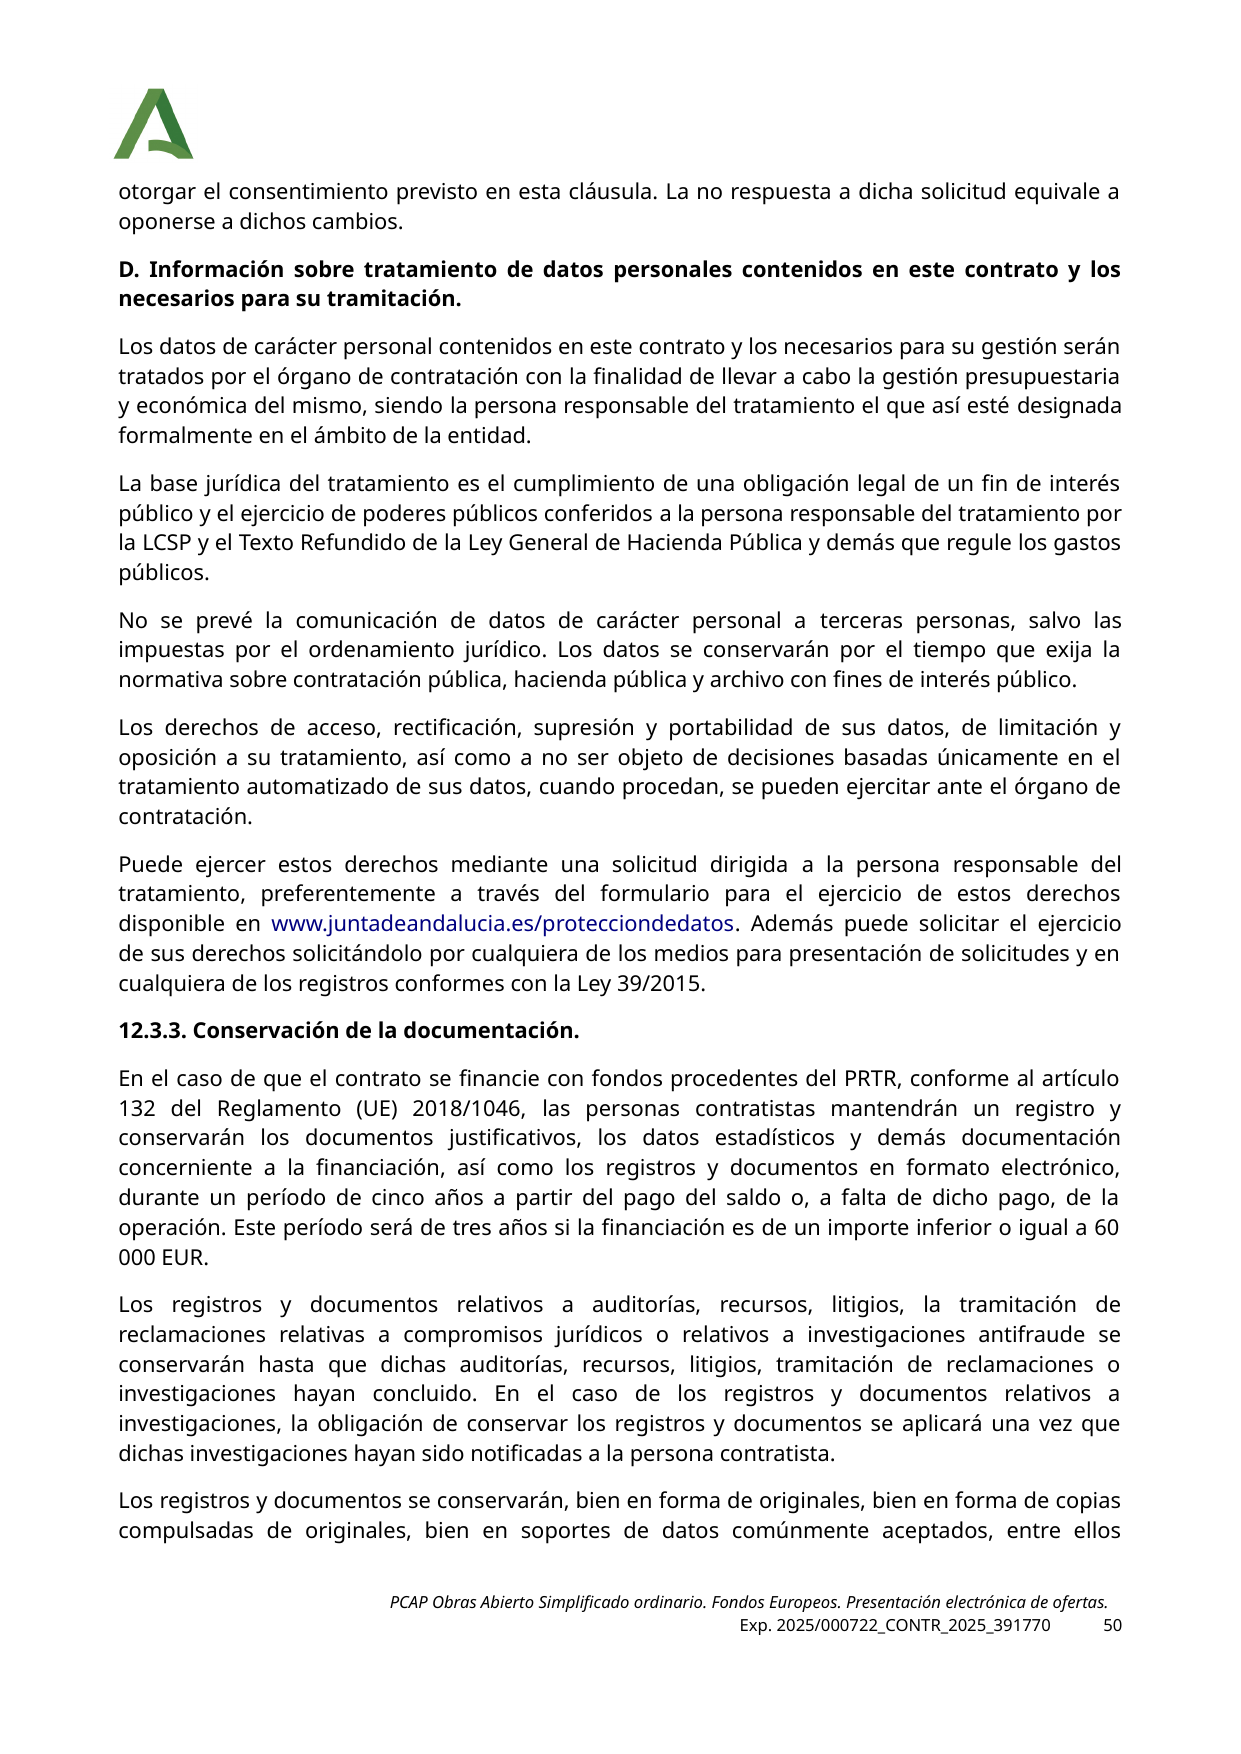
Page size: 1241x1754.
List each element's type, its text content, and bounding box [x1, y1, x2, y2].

text En el caso de que el contrato se financie con fondos procedentes del PRTR, conforme al artículo 132 del Reglamento (UE) 2018/1046, las personas contratistas mantendrán un registro y conservarán los documentos justificativos, los datos estadísticos y demás documentación concerniente a la financiación, así como los registros y documentos en formato electrónico, durante un período de cinco años a partir del pago del saldo o, a falta de dicho pago, de la operación. Este período será de tres años si la financiación es de un importe inferior o igual a 60 000 EUR. [118, 1063, 1122, 1271]
subtitle 12.3.3. Conservación de la documentación. [118, 1015, 1122, 1045]
text La base jurídica del tratamiento es el cumplimiento de una obligación legal de un fin de interés público y el ejercicio de poderes públicos conferidos a la persona responsable del tratamiento por la LCSP y el Texto Refundido de la Ley General de Hacienda Pública y demás que regule los gastos públicos. [118, 468, 1122, 587]
text Los datos de carácter personal contenidos en este contrato y los necesarios para su gestión serán tratados por el órgano de contratación con la finalidad de llevar a cabo la gestión presupuestaria y económica del mismo, siendo la persona responsable del tratamiento el que así esté designada formalmente en el ámbito de la entidad. [118, 331, 1122, 450]
text No se prevé la comunicación de datos de carácter personal a terceras personas, salvo las impuestas por el ordenamiento jurídico. Los datos se conservarán por el tiempo que exija la normativa sobre contratación pública, hacienda pública y archivo con fines de interés público. [118, 605, 1122, 694]
text otorgar el consentimiento previsto en esta cláusula. La no respuesta a dicha solicitud equivale a oponerse a dichos cambios. [118, 176, 1122, 236]
picture [109, 84, 198, 163]
text Los registros y documentos se conservarán, bien en forma de originales, bien en forma de copias compulsadas de originales, bien en soportes de datos comúnmente aceptados, entre ellos [118, 1486, 1122, 1545]
text D. Información sobre tratamiento de datos personales contenidos en este contrato y los necesarios para su tramitación. [118, 254, 1122, 313]
text Puede ejercer estos derechos mediante una solicitud dirigida a la persona responsable del tratamiento, preferentemente a través del formulario para el ejercicio de estos derechos disponible en www.juntadeandalucia.es/protecciondedatos. Además puede solicitar el ejercicio de sus derechos solicitándolo por cualquiera de los medios para presentación de solicitudes y en cualquiera de los registros conformes con la Ley 39/2015. [118, 849, 1122, 998]
text Los derechos de acceso, rectificación, supresión y portabilidad de sus datos, de limitación y oposición a su tratamiento, así como a no ser objeto de decisiones basadas únicamente en el tratamiento automatizado de sus datos, cuando procedan, se pueden ejercitar ante el órgano de contratación. [118, 712, 1122, 831]
text Los registros y documentos relativos a auditorías, recursos, litigios, la tramitación de reclamaciones relativas a compromisos jurídicos o relativos a investigaciones antifraude se conservarán hasta que dichas auditorías, recursos, litigios, tramitación de reclamaciones o investigaciones hayan concluido. En el caso de los registros y documentos relativos a investigaciones, la obligación de conservar los registros y documentos se aplicará una vez que dichas investigaciones hayan sido notificadas a la persona contratista. [118, 1289, 1122, 1468]
